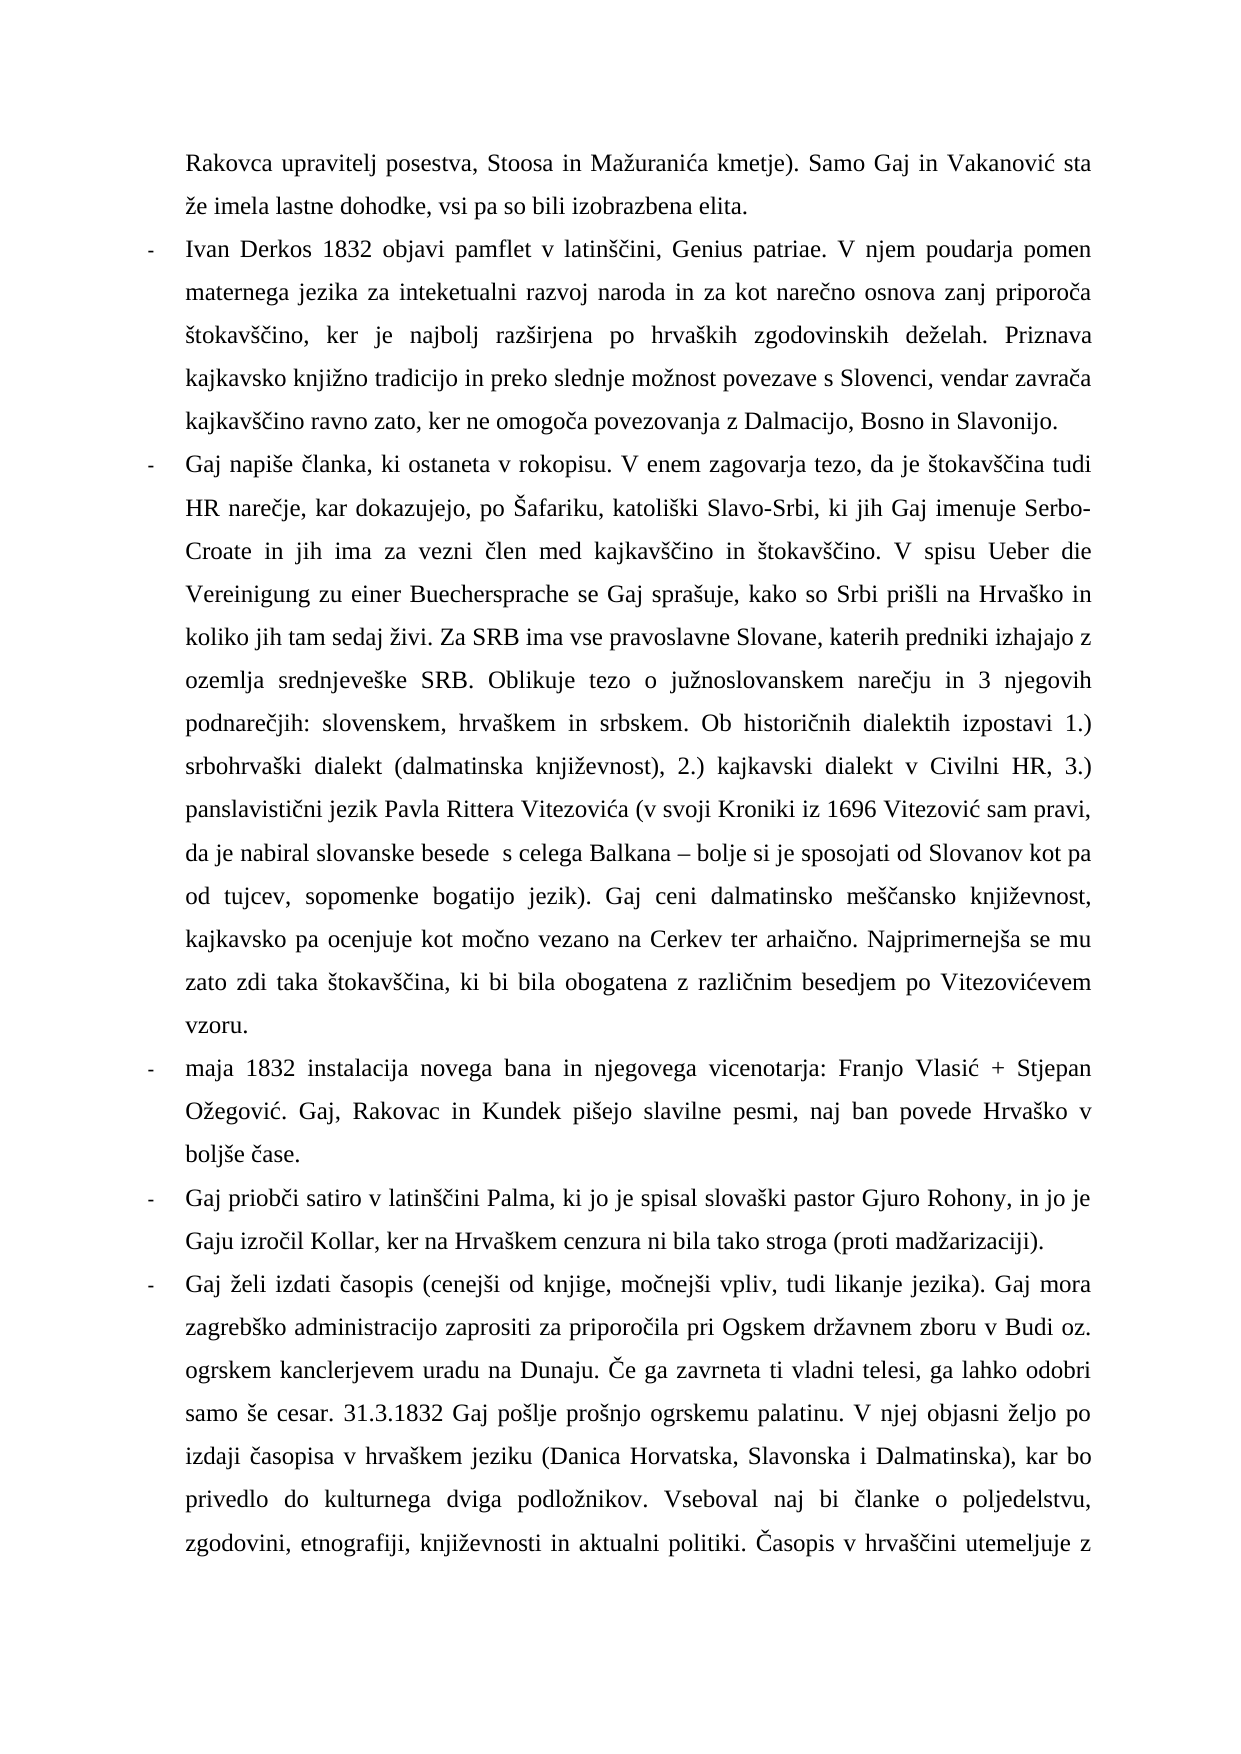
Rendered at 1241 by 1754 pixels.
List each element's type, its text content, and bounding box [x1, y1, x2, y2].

list Ivan Derkos 1832 objavi pamflet v latinščini, Genius patriae. V njem poudarja pomen maternega jezika za inteketualni razvoj naroda in za kot narečno osnova zanj priporoča štokavščino, ker je najbolj razširjena po hrvaških zgodovinskih deželah. Priznava kajkavsko knjižno tradicijo in preko slednje možnost povezave s Slovenci, vendar zavrača kajkavščino ravno zato, ker ne omogoča povezovanja z Dalmacijo, Bosno in Slavonijo. [148, 234, 1093, 435]
list Gaj želi izdati časopis (cenejši od knjige, močnejši vpliv, tudi likanje jezika). Gaj mora zagrebško administracijo zaprositi za priporočila pri Ogskem državnem zboru v Budi oz. ogrskem kanclerjevem uradu na Dunaju. Če ga zavrneta ti vladni telesi, ga lahko odobri samo še cesar. 31.3.1832 Gaj pošlje prošnjo ogrskemu palatinu. V njej objasni željo po izdaji časopisa v hrvaškem jeziku (Danica Horvatska, Slavonska i Dalmatinska), kar bo privedlo do kulturnega dviga podložnikov. Vseboval naj bi članke o poljedelstvu, zgodovini, etnografiji, književnosti in aktualni politiki. Časopis v hrvaščini utemeljuje z [148, 1269, 1093, 1556]
list Gaj napiše članka, ki ostaneta v rokopisu. V enem zagovarja tezo, da je štokavščina tudi HR narečje, kar dokazujejo, po Šafariku, katoliški Slavo-Srbi, ki jih Gaj imenuje Serbo-Croate in jih ima za vezni člen med kajkavščino in štokavščino. V spisu Ueber die Vereinigung zu einer Buechersprache se Gaj sprašuje, kako so Srbi prišli na Hrvaško in koliko jih tam sedaj živi. Za SRB ima vse pravoslavne Slovane, katerih predniki izhajajo z ozemlja srednjeveške SRB. Oblikuje tezo o južnoslovanskem narečju in 3 njegovih podnarečjih: slovenskem, hrvaškem in srbskem. Ob historičnih dialektih izpostavi 1.) srbohrvaški dialekt (dalmatinska književnost), 2.) kajkavski dialekt v Civilni HR, 3.) panslavistični jezik Pavla Rittera Vitezovića (v svoji Kroniki iz 1696 Vitezović sam pravi, da je nabiral slovanske besede s celega Balkana – bolje si je sposojati od Slovanov kot pa od tujcev, sopomenke bogatijo jezik). Gaj ceni dalmatinsko meščansko književnost, kajkavsko pa ocenjuje kot močno vezano na Cerkev ter arhaično. Najprimernejša se mu zato zdi taka štokavščina, ki bi bila obogatena z različnim besedjem po Vitezovićevem vzoru. [148, 449, 1093, 1039]
list Rakovca upravitelj posestva, Stoosa in Mažuranića kmetje). Samo Gaj in Vakanović sta že imela lastne dohodke, vsi pa so bili izobrazbena elita. [148, 148, 1093, 219]
list Gaj priobči satiro v latinščini Palma, ki jo je spisal slovaški pastor Gjuro Rohony, in jo je Gaju izročil Kollar, ker na Hrvaškem cenzura ni bila tako stroga (proti madžarizaciji). [148, 1183, 1093, 1254]
list maja 1832 instalacija novega bana in njegovega vicenotarja: Franjo Vlasić + Stjepan Ožegović. Gaj, Rakovac in Kundek pišejo slavilne pesmi, naj ban povede Hrvaško v boljše čase. [148, 1053, 1093, 1168]
